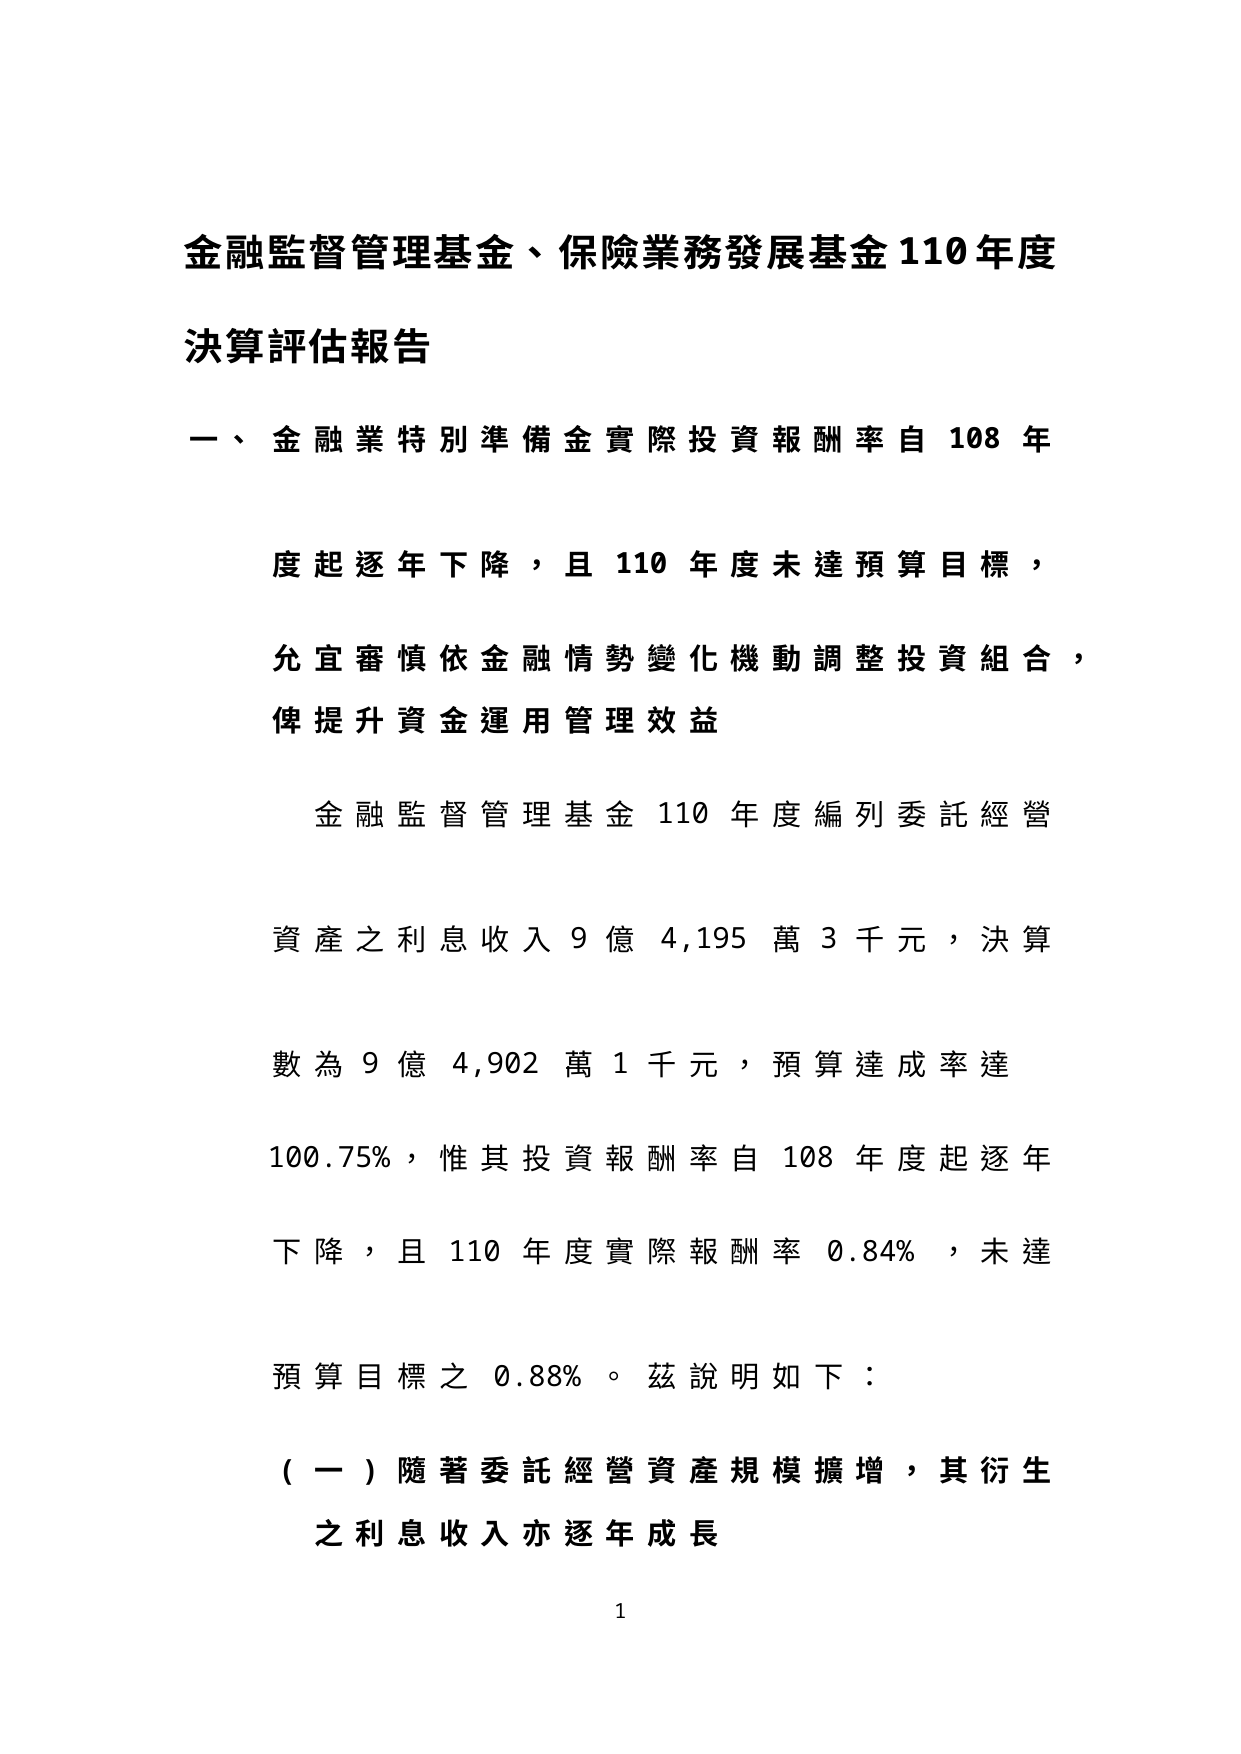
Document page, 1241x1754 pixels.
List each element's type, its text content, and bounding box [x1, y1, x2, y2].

text 一、金融業特別準備金實際投資報酬率自108年度起逐年下降，且110年度未達預算目標，允宜審慎依金融情勢變化機動調整投資組合，俾提升資金運用管理效益 [183, 365, 1058, 740]
text 金融監督管理基金110年度編列委託經營資產之利息收入9億4,195萬3千元，決算數為9億4,902萬1千元，預算達成率達100.75%，惟其投資報酬率自108年度起逐年下降，且110年度實際報酬率0.84%，未達預算目標之0.88%。茲說明如下： [242, 740, 1058, 1427]
text (一)隨著委託經營資產規模擴增，其衍生之利息收入亦逐年成長 [242, 1427, 1058, 1552]
text 金融監督管理基金、保險業務發展基金110年度決算評估報告 [183, 177, 1058, 365]
